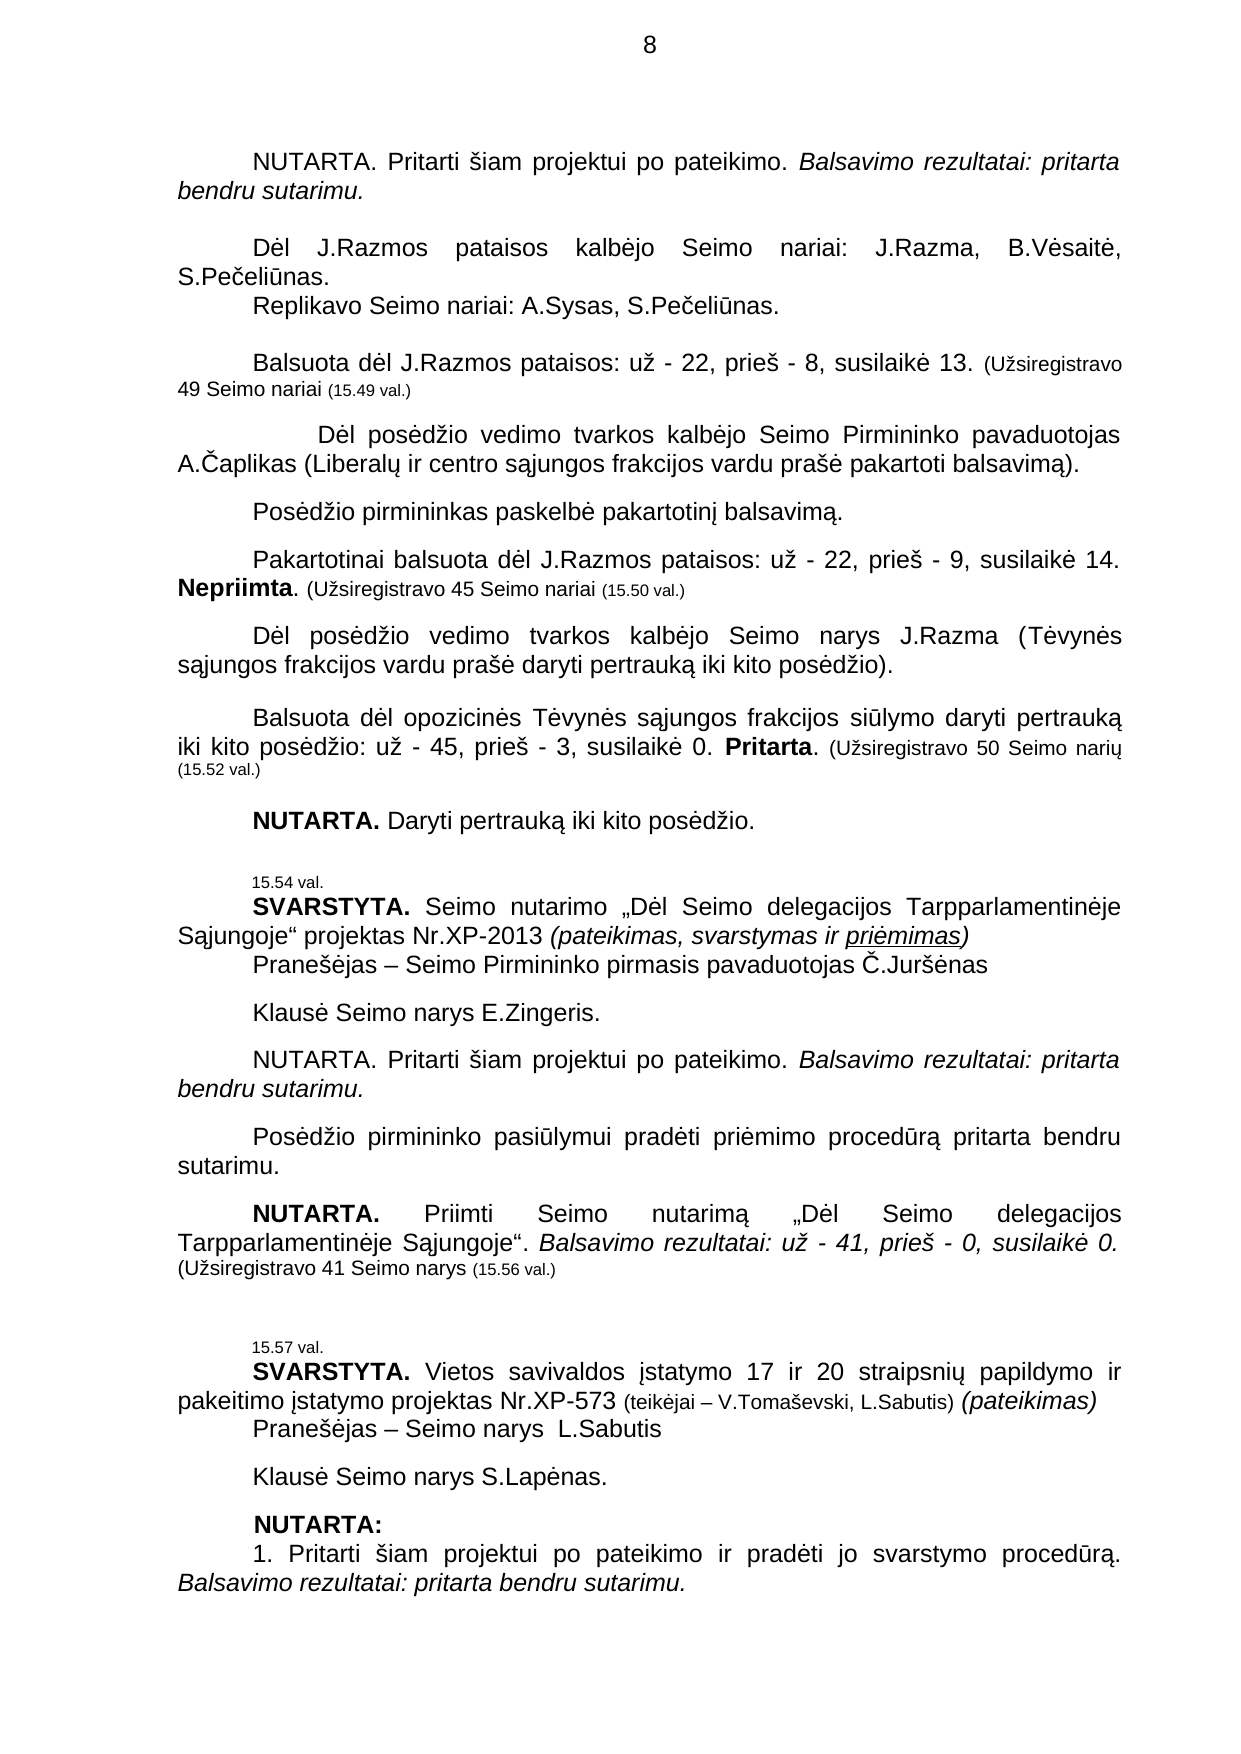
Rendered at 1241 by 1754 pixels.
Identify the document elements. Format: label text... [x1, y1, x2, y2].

text 1. Pritarti šiam projektui po pateikimo ir pradėti jo svarstymo procedūrą. Balsavimo rezultatai: pritarta bendru sutarimu. [177, 1539, 1122, 1596]
text 15.57 val. [177, 1338, 1122, 1357]
text Klausė Seimo narys E.Zingeris. [177, 997, 1122, 1026]
text Posėdžio pirmininkas paskelbė pakartotinį balsavimą. [177, 497, 1122, 525]
text NUTARTA. Pritarti šiam projektui po pateikimo. Balsavimo rezultatai: pritarta bendru sutarimu. [177, 1045, 1122, 1103]
text SVARSTYTA. Seimo nutarimo „Dėl Seimo delegacijos Tarpparlamentinėje Sąjungoje“ projektas Nr.XP-2013 (pateikimas, svarstymas ir priėmimas) [177, 892, 1122, 949]
text Posėdžio pirmininko pasiūlymui pradėti priėmimo procedūrą pritarta bendru sutarimu. [177, 1122, 1122, 1179]
text Klausė Seimo narys S.Lapėnas. [177, 1462, 1122, 1491]
text Balsuota dėl opozicinės Tėvynės sąjungos frakcijos siūlymo daryti pertrauką iki kito posėdžio: už - 45, prieš - 3, susilaikė 0. Pritarta. (Užsiregistravo 50 Seimo narių (15.52 val.) [177, 703, 1122, 779]
text Replikavo Seimo nariai: A.Sysas, S.Pečeliūnas. [177, 291, 1122, 319]
text Pakartotinai balsuota dėl J.Razmos pataisos: už - 22, prieš - 9, susilaikė 14. Nepriimta. (Užsiregistravo 45 Seimo nariai (15.50 val.) [177, 544, 1122, 602]
text 15.54 val. [177, 873, 1122, 892]
text NUTARTA. Daryti pertrauką iki kito posėdžio. [177, 806, 1122, 834]
text NUTARTA. Pritarti šiam projektui po pateikimo. Balsavimo rezultatai: pritarta bendru sutarimu. [177, 147, 1122, 204]
text NUTARTA. Priimti Seimo nutarimą „Dėl Seimo delegacijos Tarpparlamentinėje Sąjungoje“. Balsavimo rezultatai: už - 41, prieš - 0, susilaikė 0. (Užsiregistravo 41 Seimo narys (15.56 val.) [177, 1199, 1122, 1280]
text Dėl J.Razmos pataisos kalbėjo Seimo nariai: J.Razma, B.Vėsaitė, S.Pečeliūnas. [177, 233, 1122, 291]
text Pranešėjas – Seimo Pirmininko pirmasis pavaduotojas Č.Juršėnas [177, 949, 1122, 978]
text Dėl posėdžio vedimo tvarkos kalbėjo Seimo Pirmininko pavaduotojas A.Čaplikas (Liberalų ir centro sąjungos frakcijos vardu prašė pakartoti balsavimą). [177, 420, 1122, 477]
text NUTARTA: [177, 1510, 1122, 1539]
text Balsuota dėl J.Razmos pataisos: už - 22, prieš - 8, susilaikė 13. (Užsiregistravo 49 Seimo nariai (15.49 val.) [177, 348, 1122, 401]
text Dėl posėdžio vedimo tvarkos kalbėjo Seimo narys J.Razma (Tėvynės sąjungos frakcijos vardu prašė daryti pertrauką iki kito posėdžio). [177, 621, 1122, 679]
text SVARSTYTA. Vietos savivaldos įstatymo 17 ir 20 straipsnių papildymo ir pakeitimo įstatymo projektas Nr.XP-573 (teikėjai – V.Tomaševski, L.Sabutis) (pateikimas) [177, 1357, 1122, 1414]
text Pranešėjas – Seimo narys L.Sabutis [177, 1414, 1122, 1443]
